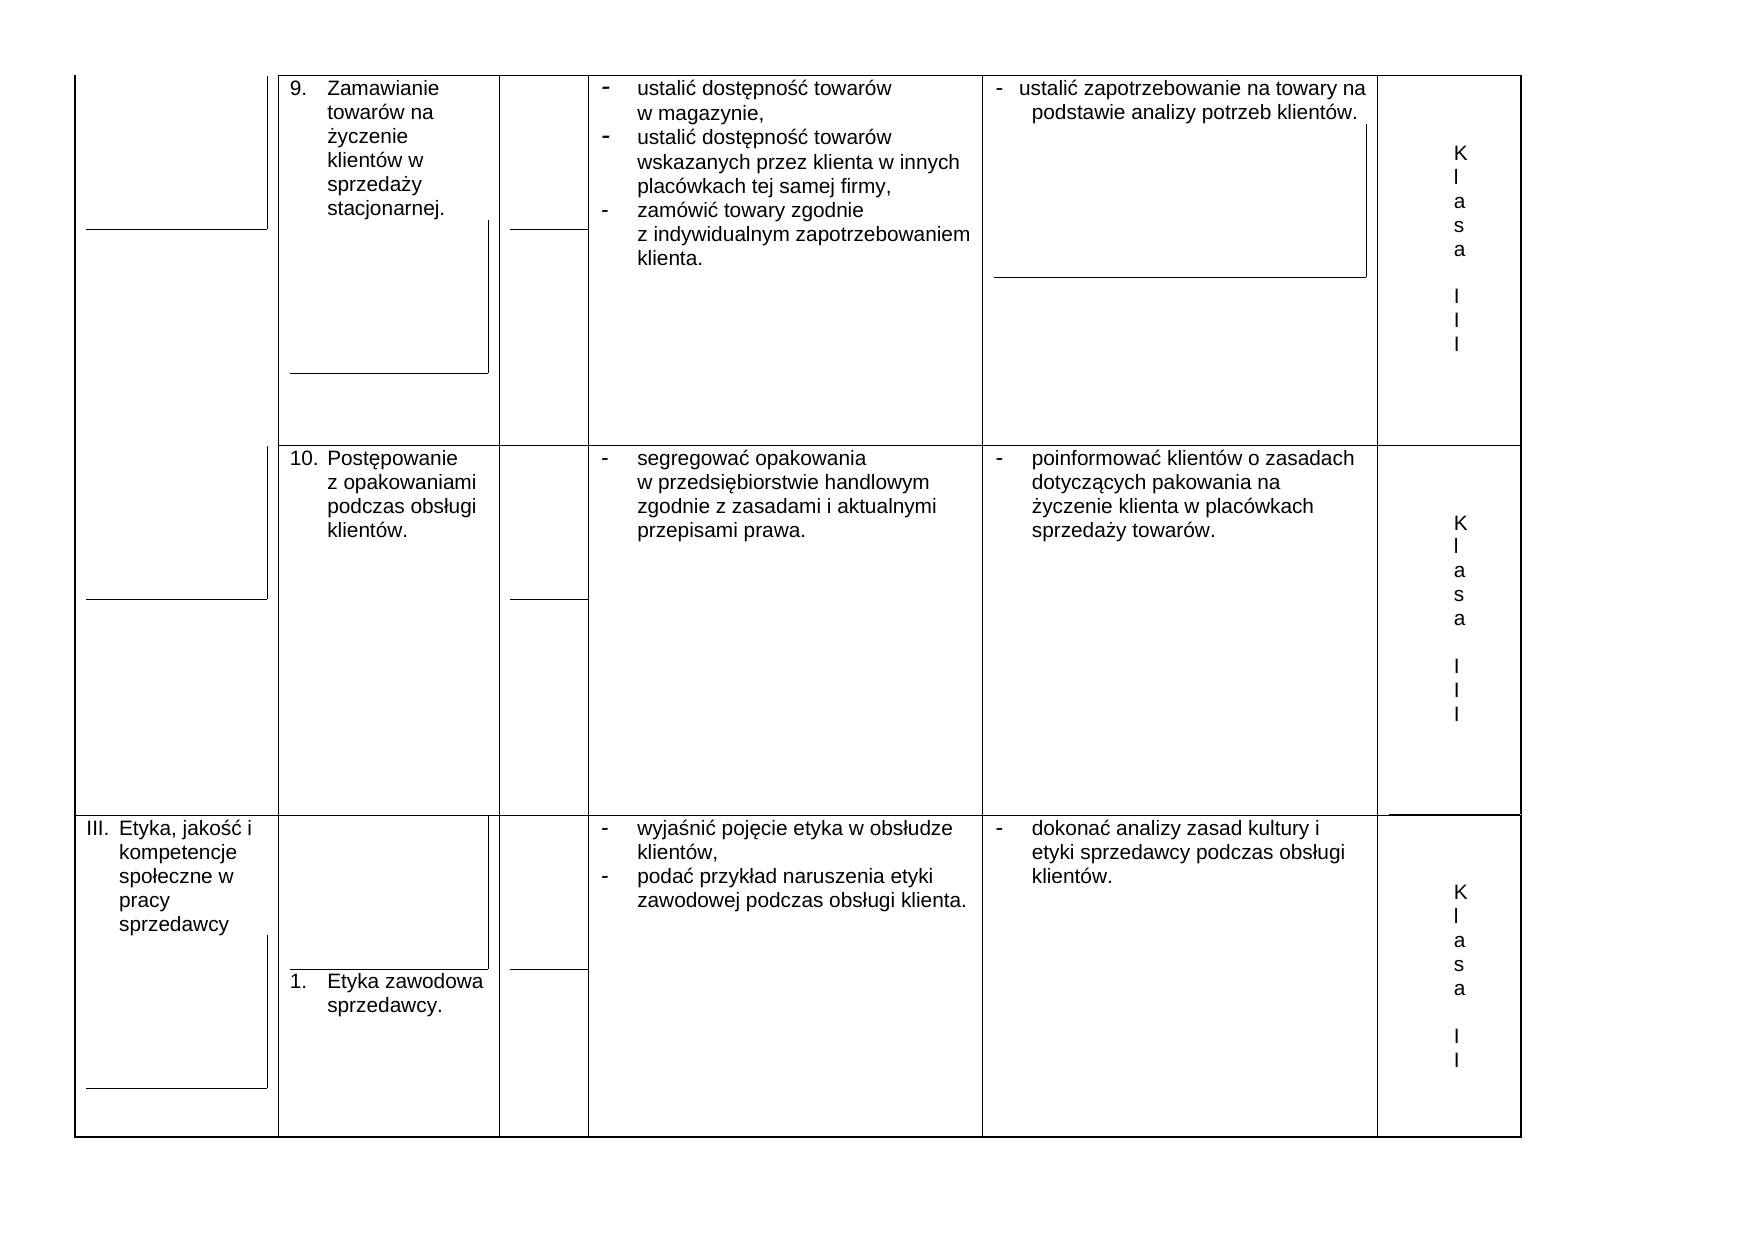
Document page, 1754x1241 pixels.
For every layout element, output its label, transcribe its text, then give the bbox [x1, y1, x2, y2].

table_cell poinformować klientów o zasadach dotyczących pakowania na życzenie klienta w placówkach sprzedaży towarów. [983, 446, 1377, 814]
table_cell Etyka zawodowa sprzedawcy. [279, 816, 499, 1136]
table_cell Etyka, jakość i kompetencje społeczne w pracy sprzedawcy [76, 816, 278, 1136]
table_cell [76, 75, 278, 445]
table_cell dokonać analizy zasad kultury i etyki sprzedawcy podczas obsługi klientów. [983, 816, 1377, 1136]
table_cell [500, 446, 588, 814]
table_cell Zamawianie towarów na życzenie klientów w sprzedaży stacjonarnej. [279, 76, 499, 445]
table_cell segregować opakowania w przedsiębiorstwie handlowym zgodnie z zasadami i aktualnymi przepisami prawa. [589, 446, 982, 814]
table_cell Klasa III [1378, 76, 1520, 445]
table_cell Klasa II [1378, 816, 1520, 1136]
table_cell Postępowanie z opakowaniami podczas obsługi klientów. [279, 446, 499, 814]
table_cell ustalić dostępność towarów w magazynie, ustalić dostępność towarów wskazanych przez klienta w innych placówkach tej samej firmy, zamówić towary zgodnie z indywidualnym zapotrzebowaniem klienta. [589, 76, 982, 445]
table_cell [76, 445, 278, 814]
table_cell [500, 816, 588, 1136]
table_cell Klasa III [1378, 446, 1520, 814]
table_cell [500, 76, 588, 445]
table_cell ustalić zapotrzebowanie na towary na podstawie analizy potrzeb klientów. [983, 76, 1377, 445]
table_cell wyjaśnić pojęcie etyka w obsłudze klientów, podać przykład naruszenia etyki zawodowej podczas obsługi klienta. [589, 816, 982, 1136]
